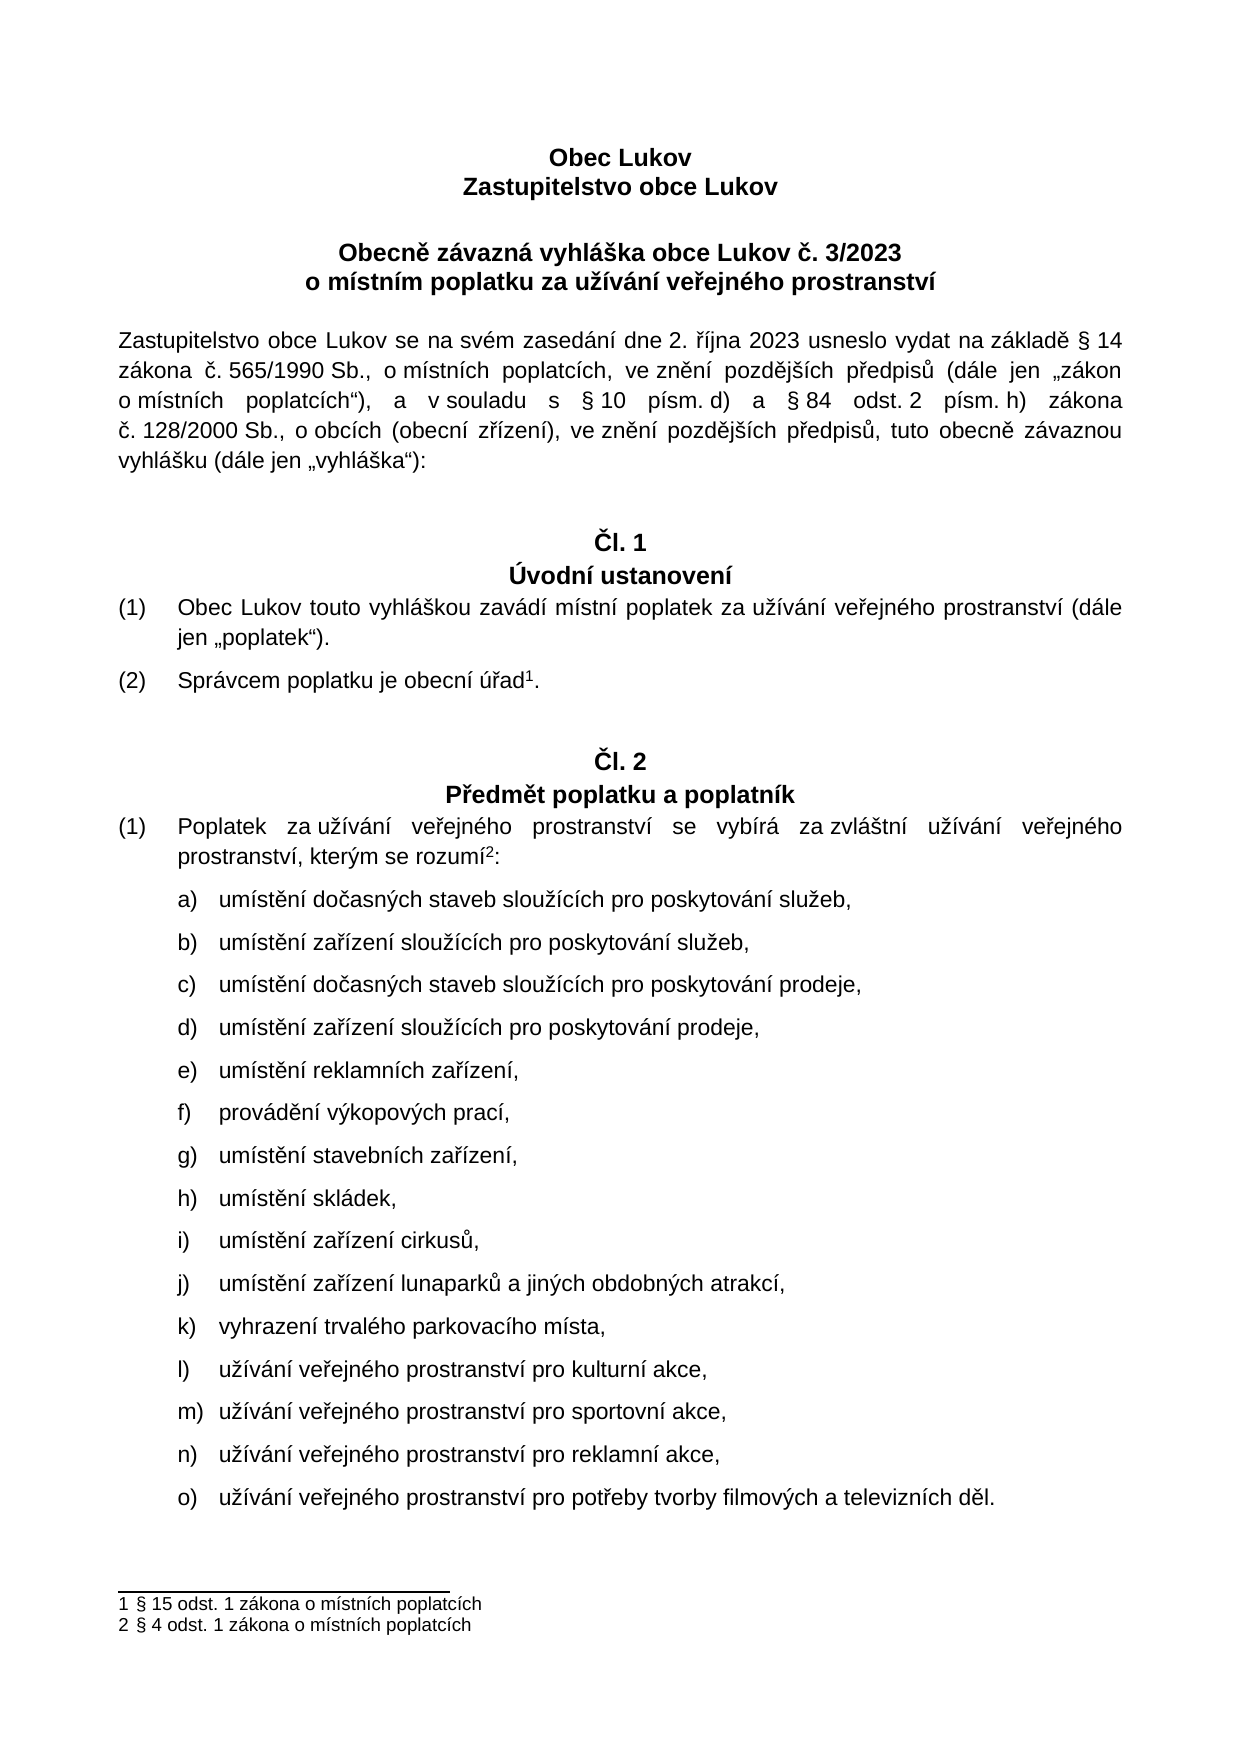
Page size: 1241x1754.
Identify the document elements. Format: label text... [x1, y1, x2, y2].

list užívání veřejného prostranství pro kulturní akce, [177, 1356, 1122, 1382]
subtitle Čl. 2 Předmět poplatku a poplatník [118, 747, 1122, 809]
list užívání veřejného prostranství pro reklamní akce, [177, 1441, 1122, 1467]
list Poplatek za užívání veřejného prostranství se vybírá za zvláštní užívání veřejného prostranství, kterým se rozumí: [118, 813, 1122, 869]
text Obec Lukov Zastupitelstvo obce Lukov [118, 143, 1122, 201]
list umístění zařízení sloužících pro poskytování prodeje, [177, 1014, 1122, 1040]
list umístění skládek, [177, 1185, 1122, 1211]
list § 4 odst. 1 zákona o místních poplatcích [118, 1614, 1122, 1635]
list umístění zařízení sloužících pro poskytování služeb, [177, 928, 1122, 955]
list umístění zařízení cirkusů, [177, 1227, 1122, 1254]
text Zastupitelstvo obce Lukov se na svém zasedání dne 2. října 2023 usneslo vydat na základě § 14 zákona č. 565/1990 Sb., o místních poplatcích, ve znění pozdějších předpisů (dále jen „zákon o místních poplatcích“), a v souladu s § 10 písm. d) a § 84 odst. 2 písm. h) zákona č. 128/2000 Sb., o obcích (obecní zřízení), ve znění pozdějších předpisů, tuto obecně závaznou vyhlášku (dále jen „vyhláška“): [118, 327, 1122, 474]
list vyhrazení trvalého parkovacího místa, [177, 1313, 1122, 1339]
list Obec Lukov touto vyhláškou zavádí místní poplatek za užívání veřejného prostranství (dále jen „poplatek“). [118, 594, 1122, 650]
list umístění dočasných staveb sloužících pro poskytování služeb, [177, 886, 1122, 912]
list umístění stavebních zařízení, [177, 1142, 1122, 1168]
list § 15 odst. 1 zákona o místních poplatcích [118, 1592, 1122, 1614]
list provádění výkopových prací, [177, 1099, 1122, 1126]
list Správcem poplatku je obecní úřad. [118, 667, 1122, 693]
subtitle Obecně závazná vyhláška obce Lukov č. 3/2023 o místním poplatku za užívání veřejného prostranství [118, 238, 1122, 295]
list umístění reklamních zařízení, [177, 1057, 1122, 1083]
subtitle Čl. 1 Úvodní ustanovení [118, 528, 1122, 589]
list užívání veřejného prostranství pro sportovní akce, [177, 1398, 1122, 1425]
list umístění zařízení lunaparků a jiných obdobných atrakcí, [177, 1270, 1122, 1297]
list užívání veřejného prostranství pro potřeby tvorby filmových a televizních děl. [177, 1484, 1122, 1510]
list umístění dočasných staveb sloužících pro poskytování prodeje, [177, 971, 1122, 998]
